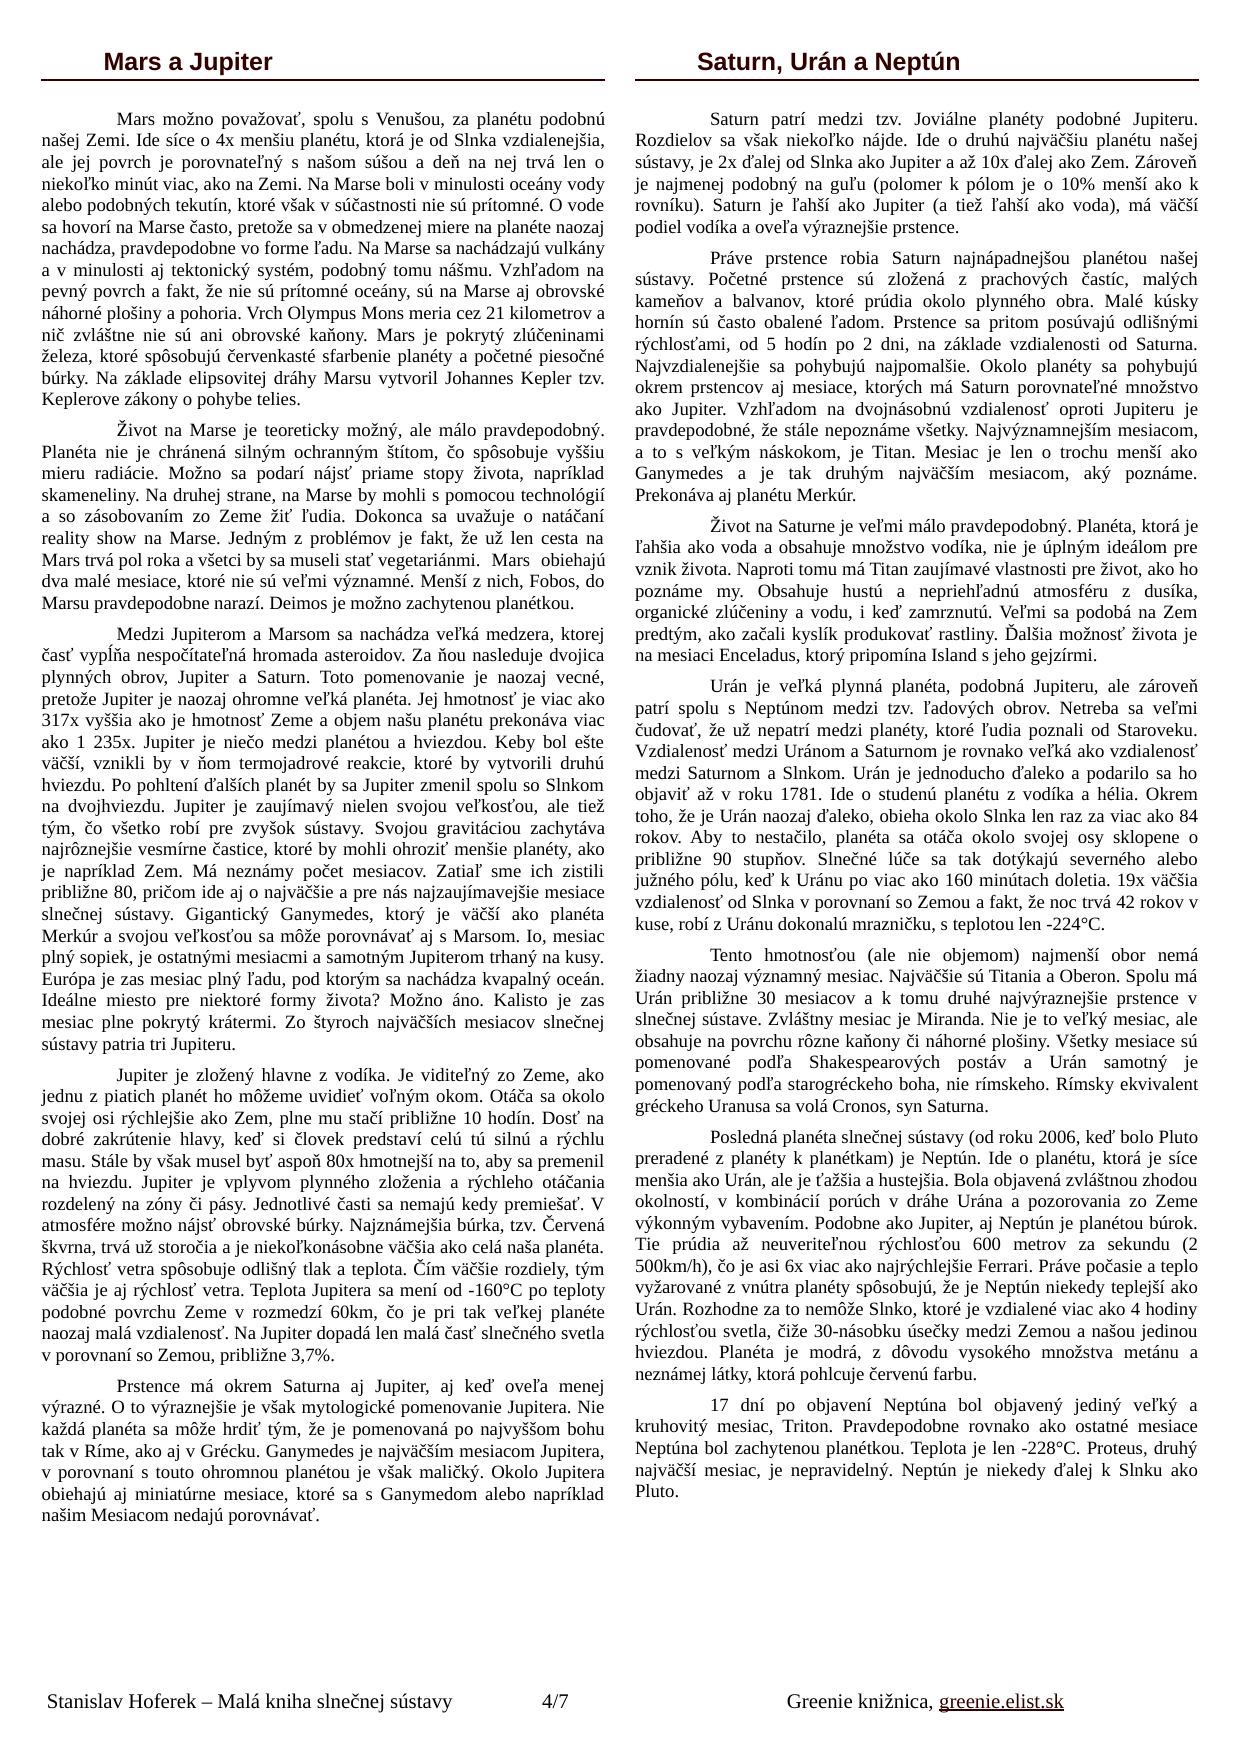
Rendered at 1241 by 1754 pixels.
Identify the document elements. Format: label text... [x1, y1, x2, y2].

text Život na Marse je teoreticky možný, ale málo pravdepodobný. Planéta nie je chránená silným ochranným štítom, čo spôsobuje vyššiu mieru radiácie. Možno sa podarí nájsť priame stopy života, napríklad skameneliny. Na druhej strane, na Marse by mohli s pomocou technológií a so zásobovaním zo Zeme žiť ľudia. Dokonca sa uvažuje o natáčaní reality show na Marse. Jedným z problémov je fakt, že už len cesta na Mars trvá pol roka a všetci by sa museli stať vegetariánmi. Mars obiehajú dva malé mesiace, ktoré nie sú veľmi významné. Menší z nich, Fobos, do Marsu pravdepodobne narazí. Deimos je možno zachytenou planétkou. [41, 419, 605, 613]
text Posledná planéta slnečnej sústavy (od roku 2006, keď bolo Pluto preradené z planéty k planétkam) je Neptún. Ide o planétu, ktorá je síce menšia ako Urán, ale je ťažšia a hustejšia. Bola objavená zvláštnou zhodou okolností, v kombinácií porúch v dráhe Urána a pozorovania zo Zeme výkonným vybavením. Podobne ako Jupiter, aj Neptún je planétou búrok. Tie prúdia až neuveriteľnou rýchlosťou 600 metrov za sekundu (2 500km/h), čo je asi 6x viac ako najrýchlejšie Ferrari. Práve počasie a teplo vyžarované z vnútra planéty spôsobujú, že je Neptún niekedy teplejší ako Urán. Rozhodne za to nemôže Slnko, ktoré je vzdialené viac ako 4 hodiny rýchlosťou svetla, čiže 30-násobku úsečky medzi Zemou a našou jedinou hviezdou. Planéta je modrá, z dôvodu vysokého množstva metánu a neznámej látky, ktorá pohlcuje červenú farbu. [635, 1126, 1199, 1384]
text 17 dní po objavení Neptúna bol objavený jediný veľký a kruhovitý mesiac, Triton. Pravdepodobne rovnako ako ostatné mesiace Neptúna bol zachytenou planétkou. Teplota je len -228°C. Proteus, druhý najväčší mesiac, je nepravidelný. Neptún je niekedy ďalej k Slnku ako Pluto. [635, 1394, 1199, 1502]
text Prstence má okrem Saturna aj Jupiter, aj keď oveľa menej výrazné. O to výraznejšie je však mytologické pomenovanie Jupitera. Nie každá planéta sa môže hrdiť tým, že je pomenovaná po najvyššom bohu tak v Ríme, ako aj v Grécku. Ganymedes je najväčším mesiacom Jupitera, v porovnaní s touto ohromnou planétou je však maličký. Okolo Jupitera obiehajú aj miniatúrne mesiace, ktoré sa s Ganymedom alebo napríklad našim Mesiacom nedajú porovnávať. [41, 1375, 605, 1526]
subtitle Saturn, Urán a Neptún [635, 44, 1199, 79]
text Mars možno považovať, spolu s Venušou, za planétu podobnú našej Zemi. Ide síce o 4x menšiu planétu, ktorá je od Slnka vzdialenejšia, ale jej povrch je porovnateľný s našom súšou a deň na nej trvá len o niekoľko minút viac, ako na Zemi. Na Marse boli v minulosti oceány vody alebo podobných tekutín, ktoré však v súčastnosti nie sú prítomné. O vode sa hovorí na Marse často, pretože sa v obmedzenej miere na planéte naozaj nachádza, pravdepodobne vo forme ľadu. Na Marse sa nachádzajú vulkány a v minulosti aj tektonický systém, podobný tomu nášmu. Vzhľadom na pevný povrch a fakt, že nie sú prítomné oceány, sú na Marse aj obrovské náhorné plošiny a pohoria. Vrch Olympus Mons meria cez 21 kilometrov a nič zvláštne nie sú ani obrovské kaňony. Mars je pokrytý zlúčeninami železa, ktoré spôsobujú červenkasté sfarbenie planéty a početné piesočné búrky. Na základe elipsovitej dráhy Marsu vytvoril Johannes Kepler tzv. Keplerove zákony o pohybe telies. [41, 108, 605, 410]
text Tento hmotnosťou (ale nie objemom) najmenší obor nemá žiadny naozaj významný mesiac. Najväčšie sú Titania a Oberon. Spolu má Urán približne 30 mesiacov a k tomu druhé najvýraznejšie prstence v slnečnej sústave. Zvláštny mesiac je Miranda. Nie je to veľký mesiac, ale obsahuje na povrchu rôzne kaňony či náhorné plošiny. Všetky mesiace sú pomenované podľa Shakespearových postáv a Urán samotný je pomenovaný podľa starogréckeho boha, nie rímskeho. Rímsky ekvivalent gréckeho Uranusa sa volá Cronos, syn Saturna. [635, 943, 1199, 1116]
text Urán je veľká plynná planéta, podobná Jupiteru, ale zároveň patrí spolu s Neptúnom medzi tzv. ľadových obrov. Netreba sa veľmi čudovať, že už nepatrí medzi planéty, ktoré ľudia poznali od Staroveku. Vzdialenosť medzi Uránom a Saturnom je rovnako veľká ako vzdialenosť medzi Saturnom a Slnkom. Urán je jednoducho ďaleko a podarilo sa ho objaviť až v roku 1781. Ide o studenú planétu z vodíka a hélia. Okrem toho, že je Urán naozaj ďaleko, obieha okolo Slnka len raz za viac ako 84 rokov. Aby to nestačilo, planéta sa otáča okolo svojej osy sklopene o približne 90 stupňov. Slnečné lúče sa tak dotýkajú severného alebo južného pólu, keď k Uránu po viac ako 160 minútach doletia. 19x väčšia vzdialenosť od Slnka v porovnaní so Zemou a fakt, že noc trvá 42 rokov v kuse, robí z Uránu dokonalú mrazničku, s teplotou len -224°C. [635, 675, 1199, 934]
text Medzi Jupiterom a Marsom sa nachádza veľká medzera, ktorej časť vypĺňa nespočítateľná hromada asteroidov. Za ňou nasleduje dvojica plynných obrov, Jupiter a Saturn. Toto pomenovanie je naozaj vecné, pretože Jupiter je naozaj ohromne veľká planéta. Jej hmotnosť je viac ako 317x vyššia ako je hmotnosť Zeme a objem našu planétu prekonáva viac ako 1 235x. Jupiter je niečo medzi planétou a hviezdou. Keby bol ešte väčší, vznikli by v ňom termojadrové reakcie, ktoré by vytvorili druhú hviezdu. Po pohltení ďalších planét by sa Jupiter zmenil spolu so Slnkom na dvojhviezdu. Jupiter je zaujímavý nielen svojou veľkosťou, ale tiež tým, čo všetko robí pre zvyšok sústavy. Svojou gravitáciou zachytáva najrôznejšie vesmírne častice, ktoré by mohli ohroziť menšie planéty, ako je napríklad Zem. Má neznámy počet mesiacov. Zatiaľ sme ich zistili približne 80, pričom ide aj o najväčšie a pre nás najzaujímavejšie mesiace slnečnej sústavy. Gigantický Ganymedes, ktorý je väčší ako planéta Merkúr a svojou veľkosťou sa môže porovnávať aj s Marsom. Io, mesiac plný sopiek, je ostatnými mesiacmi a samotným Jupiterom trhaný na kusy. Európa je zas mesiac plný ľadu, pod ktorým sa nachádza kvapalný oceán. Ideálne miesto pre niektoré formy života? Možno áno. Kalisto je zas mesiac plne pokrytý krátermi. Zo štyroch najväčších mesiacov slnečnej sústavy patria tri Jupiteru. [41, 623, 605, 1054]
text Jupiter je zložený hlavne z vodíka. Je viditeľný zo Zeme, ako jednu z piatich planét ho môžeme uvidieť voľným okom. Otáča sa okolo svojej osi rýchlejšie ako Zem, plne mu stačí približne 10 hodín. Dosť na dobré zakrútenie hlavy, keď si človek predstaví celú tú silnú a rýchlu masu. Stále by však musel byť aspoň 80x hmotnejší na to, aby sa premenil na hviezdu. Jupiter je vplyvom plynného zloženia a rýchleho otáčania rozdelený na zóny či pásy. Jednotlivé časti sa nemajú kedy premiešať. V atmosfére možno nájsť obrovské búrky. Najznámejšia búrka, tzv. Červená škvrna, trvá už storočia a je niekoľkonásobne väčšia ako celá naša planéta. Rýchlosť vetra spôsobuje odlišný tlak a teplota. Čím väčšie rozdiely, tým väčšia je aj rýchlosť vetra. Teplota Jupitera sa mení od -160°C po teploty podobné povrchu Zeme v rozmedzí 60km, čo je pri tak veľkej planéte naozaj malá vzdialenosť. Na Jupiter dopadá len malá časť slnečného svetla v porovnaní so Zemou, približne 3,7%. [41, 1063, 605, 1365]
subtitle Mars a Jupiter [41, 44, 605, 79]
text Práve prstence robia Saturn najnápadnejšou planétou našej sústavy. Početné prstence sú zložená z prachových častíc, malých kameňov a balvanov, ktoré prúdia okolo plynného obra. Malé kúsky hornín sú často obalené ľadom. Prstence sa pritom posúvajú odlišnými rýchlosťami, od 5 hodín po 2 dni, na základe vzdialenosti od Saturna. Najvzdialenejšie sa pohybujú najpomalšie. Okolo planéty sa pohybujú okrem prstencov aj mesiace, ktorých má Saturn porovnateľné množstvo ako Jupiter. Vzhľadom na dvojnásobnú vzdialenosť oproti Jupiteru je pravdepodobné, že stále nepoznáme všetky. Najvýznamnejším mesiacom, a to s veľkým náskokom, je Titan. Mesiac je len o trochu menší ako Ganymedes a je tak druhým najväčším mesiacom, aký poznáme. Prekonáva aj planétu Merkúr. [635, 247, 1199, 505]
text Život na Saturne je veľmi málo pravdepodobný. Planéta, ktorá je ľahšia ako voda a obsahuje množstvo vodíka, nie je úplným ideálom pre vznik života. Naproti tomu má Titan zaujímavé vlastnosti pre život, ako ho poznáme my. Obsahuje hustú a nepriehľadnú atmosféru z dusíka, organické zlúčeniny a vodu, i keď zamrznutú. Veľmi sa podobá na Zem predtým, ako začali kyslík produkovať rastliny. Ďalšia možnosť života je na mesiaci Enceladus, ktorý pripomína Island s jeho gejzírmi. [635, 515, 1199, 666]
text Saturn patrí medzi tzv. Joviálne planéty podobné Jupiteru. Rozdielov sa však niekoľko nájde. Ide o druhú najväčšiu planétu našej sústavy, je 2x ďalej od Slnka ako Jupiter a až 10x ďalej ako Zem. Zároveň je najmenej podobný na guľu (polomer k pólom je o 10% menší ako k rovníku). Saturn je ľahší ako Jupiter (a tiež ľahší ako voda), má väčší podiel vodíka a oveľa výraznejšie prstence. [635, 108, 1199, 237]
